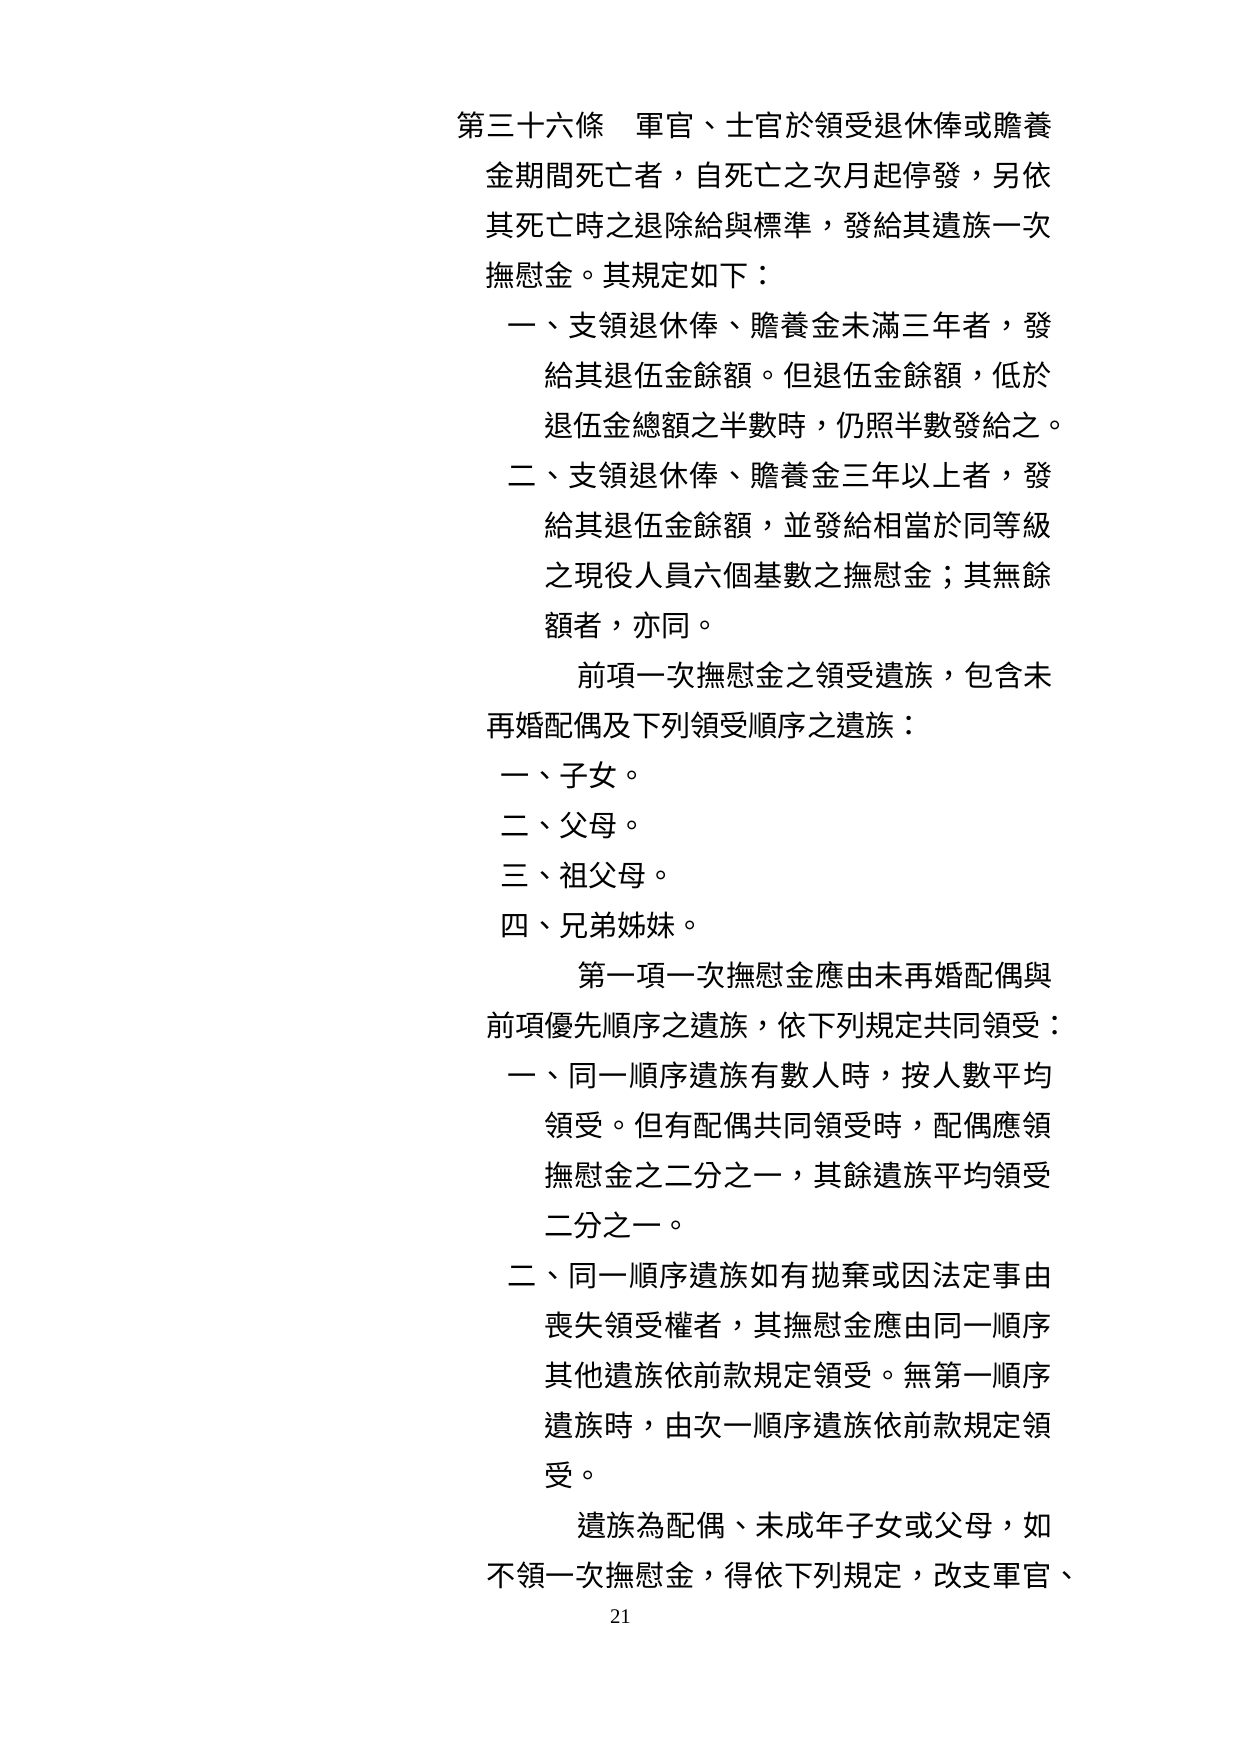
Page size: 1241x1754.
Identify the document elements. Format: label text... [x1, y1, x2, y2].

text 一、支領退休俸、贍養金未滿三年者，發給其退伍金餘額。但退伍金餘額，低於退伍金總額之半數時，仍照半數發給之。 [413, 296, 1053, 446]
text 前項一次撫慰金之領受遺族，包含未再婚配偶及下列領受順序之遺族： [413, 646, 1053, 746]
text 三、祖父母。 [413, 846, 1053, 896]
text 第三十六條 軍官、士官於領受退休俸或贍養金期間死亡者，自死亡之次月起停發，另依其死亡時之退除給與標準，發給其遺族一次撫慰金。其規定如下： [456, 96, 1053, 296]
text 二、父母。 [413, 796, 1053, 846]
text 一、子女。 [413, 746, 1053, 796]
text 二、支領退休俸、贍養金三年以上者，發給其退伍金餘額，並發給相當於同等級之現役人員六個基數之撫慰金；其無餘額者，亦同。 [413, 446, 1053, 646]
text 四、兄弟姊妹。 [413, 896, 1053, 946]
text 遺族為配偶、未成年子女或父母，如不領一次撫慰金，得依下列規定，改支軍官、士官原領退休俸、贍養金之半數： [413, 1496, 1053, 1596]
text 第一項一次撫慰金應由未再婚配偶與前項優先順序之遺族，依下列規定共同領受： [413, 946, 1053, 1046]
text 二、同一順序遺族如有拋棄或因法定事由喪失領受權者，其撫慰金應由同一順序其他遺族依前款規定領受。無第一順序遺族時，由次一順序遺族依前款規定領受。 [413, 1246, 1053, 1496]
text 一、同一順序遺族有數人時，按人數平均領受。但有配偶共同領受時，配偶應領撫慰金之二分之一，其餘遺族平均領受二分之一。 [413, 1046, 1053, 1246]
